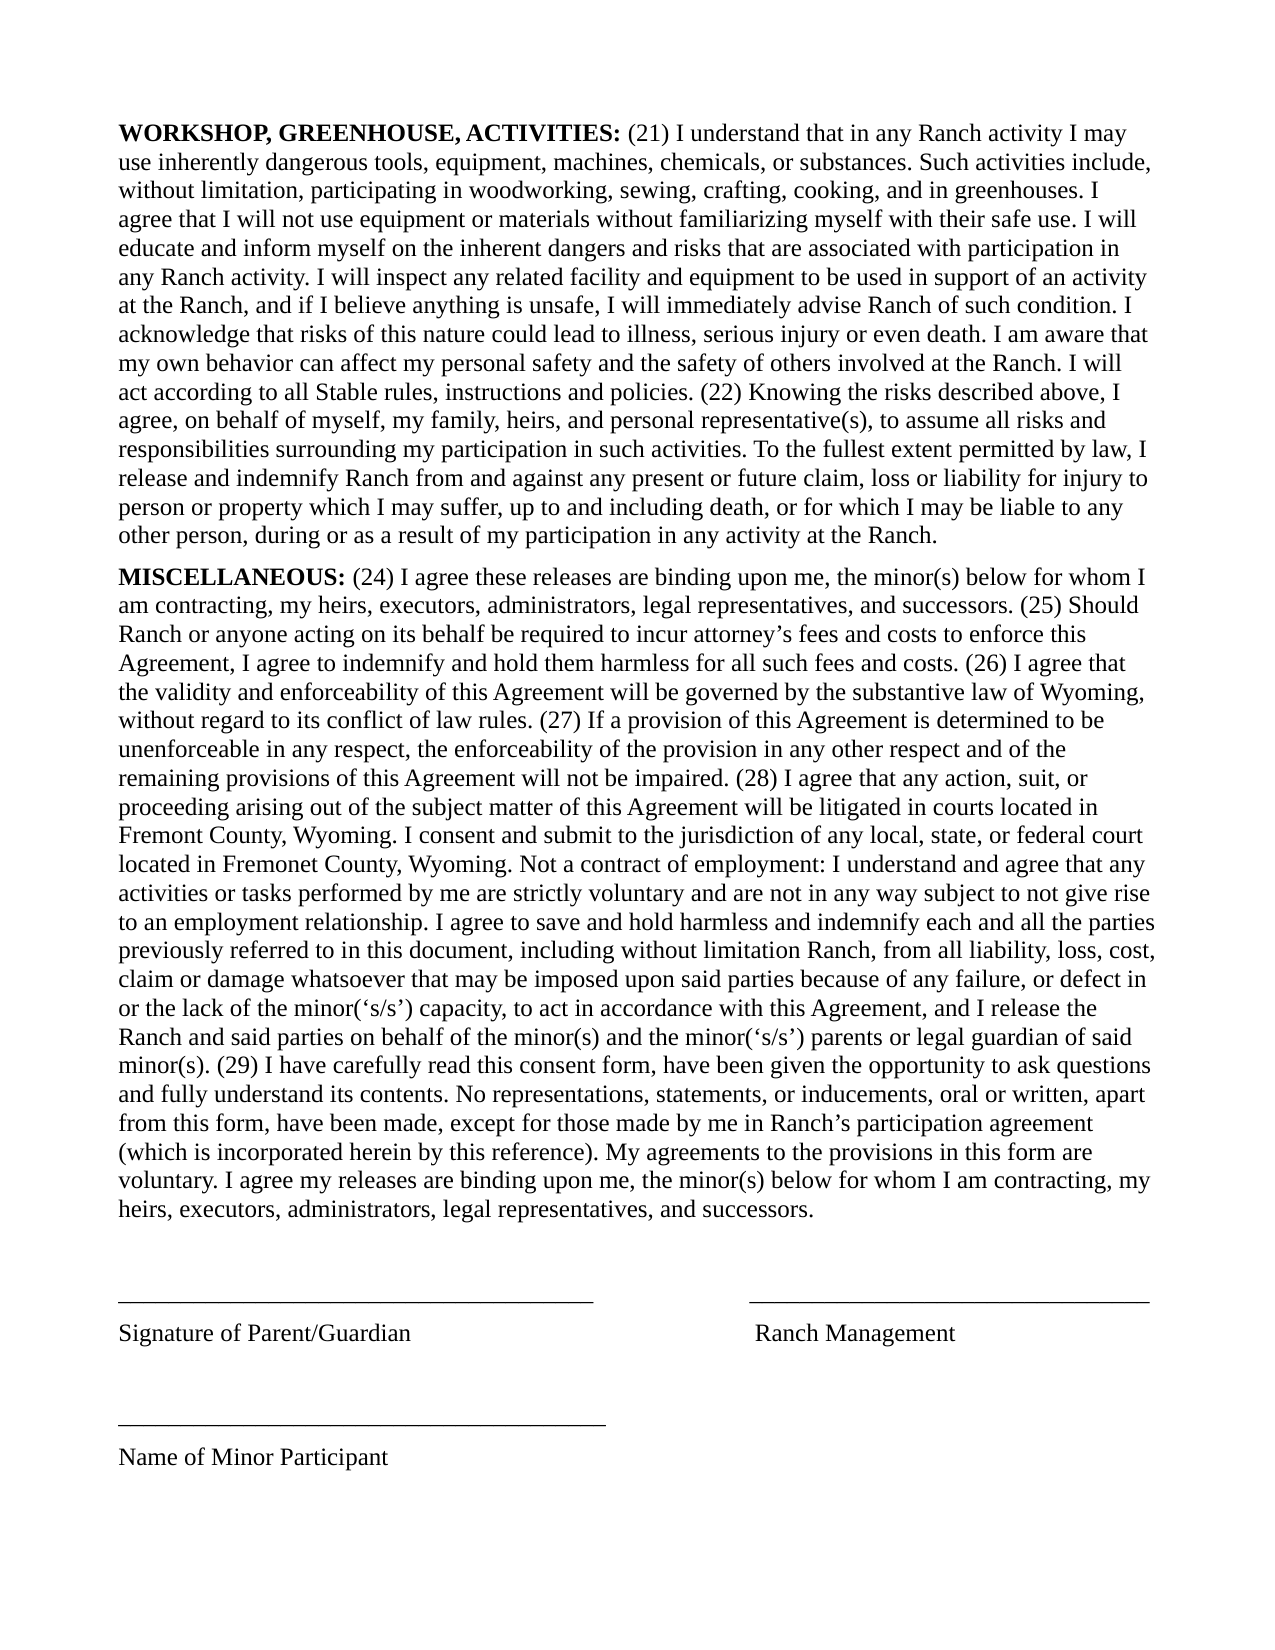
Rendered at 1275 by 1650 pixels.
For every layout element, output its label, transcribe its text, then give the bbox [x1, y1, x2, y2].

text WORKSHOP, GREENHOUSE, ACTIVITIES: (21) I understand that in any Ranch activity I may use inherently dangerous tools, equipment, machines, chemicals, or substances. Such activities include, without limitation, participating in woodworking, sewing, crafting, cooking, and in greenhouses. I agree that I will not use equipment or materials without familiarizing myself with their safe use. I will educate and inform myself on the inherent dangers and risks that are associated with participation in any Ranch activity. I will inspect any related facility and equipment to be used in support of an activity at the Ranch, and if I believe anything is unsafe, I will immediately advise Ranch of such condition. I acknowledge that risks of this nature could lead to illness, serious injury or even death. I am aware that my own behavior can affect my personal safety and the safety of others involved at the Ranch. I will act according to all Stable rules, instructions and policies. (22) Knowing the risks described above, I agree, on behalf of myself, my family, heirs, and personal representative(s), to assume all risks and responsibilities surrounding my participation in such activities. To the fullest extent permitted by law, I release and indemnify Ranch from and against any present or future claim, loss or liability for injury to person or property which I may suffer, up to and including death, or for which I may be liable to any other person, during or as a result of my participation in any activity at the Ranch. [118, 118, 1157, 549]
text MISCELLANEOUS: (24) I agree these releases are binding upon me, the minor(s) below for whom I am contracting, my heirs, executors, administrators, legal representatives, and successors. (25) Should Ranch or anyone acting on its behalf be required to incur attorney’s fees and costs to enforce this Agreement, I agree to indemnify and hold them harmless for all such fees and costs. (26) I agree that the validity and enforceability of this Agreement will be governed by the substantive law of Wyoming, without regard to its conflict of law rules. (27) If a provision of this Agreement is determined to be unenforceable in any respect, the enforceability of the provision in any other respect and of the remaining provisions of this Agreement will not be impaired. (28) I agree that any action, suit, or proceeding arising out of the subject matter of this Agreement will be litigated in courts located in Fremont County, Wyoming. I consent and submit to the jurisdiction of any local, state, or federal court located in Fremonet County, Wyoming. Not a contract of employment: I understand and agree that any activities or tasks performed by me are strictly voluntary and are not in any way subject to not give rise to an employment relationship. I agree to save and hold harmless and indemnify each and all the parties previously referred to in this document, including without limitation Ranch, from all liability, loss, cost, claim or damage whatsoever that may be imposed upon said parties because of any failure, or defect in or the lack of the minor(‘s/s’) capacity, to act in accordance with this Agreement, and I release the Ranch and said parties on behalf of the minor(s) and the minor(‘s/s’) parents or legal guardian of said minor(s). (29) I have carefully read this consent form, have been given the opportunity to ask questions and fully understand its contents. No representations, statements, or inducements, oral or written, apart from this form, have been made, except for those made by me in Ranch’s participation agreement (which is incorporated herein by this reference). My agreements to the provisions in this form are voluntary. I agree my releases are binding upon me, the minor(s) below for whom I am contracting, my heirs, executors, administrators, legal representatives, and successors. [118, 562, 1157, 1223]
text ______________________________________ ________________________________ [118, 1277, 1157, 1306]
text _______________________________________ [118, 1401, 1157, 1429]
text Name of Minor Participant [118, 1442, 1157, 1471]
text Signature of Parent/Guardian Ranch Management [118, 1318, 1157, 1347]
